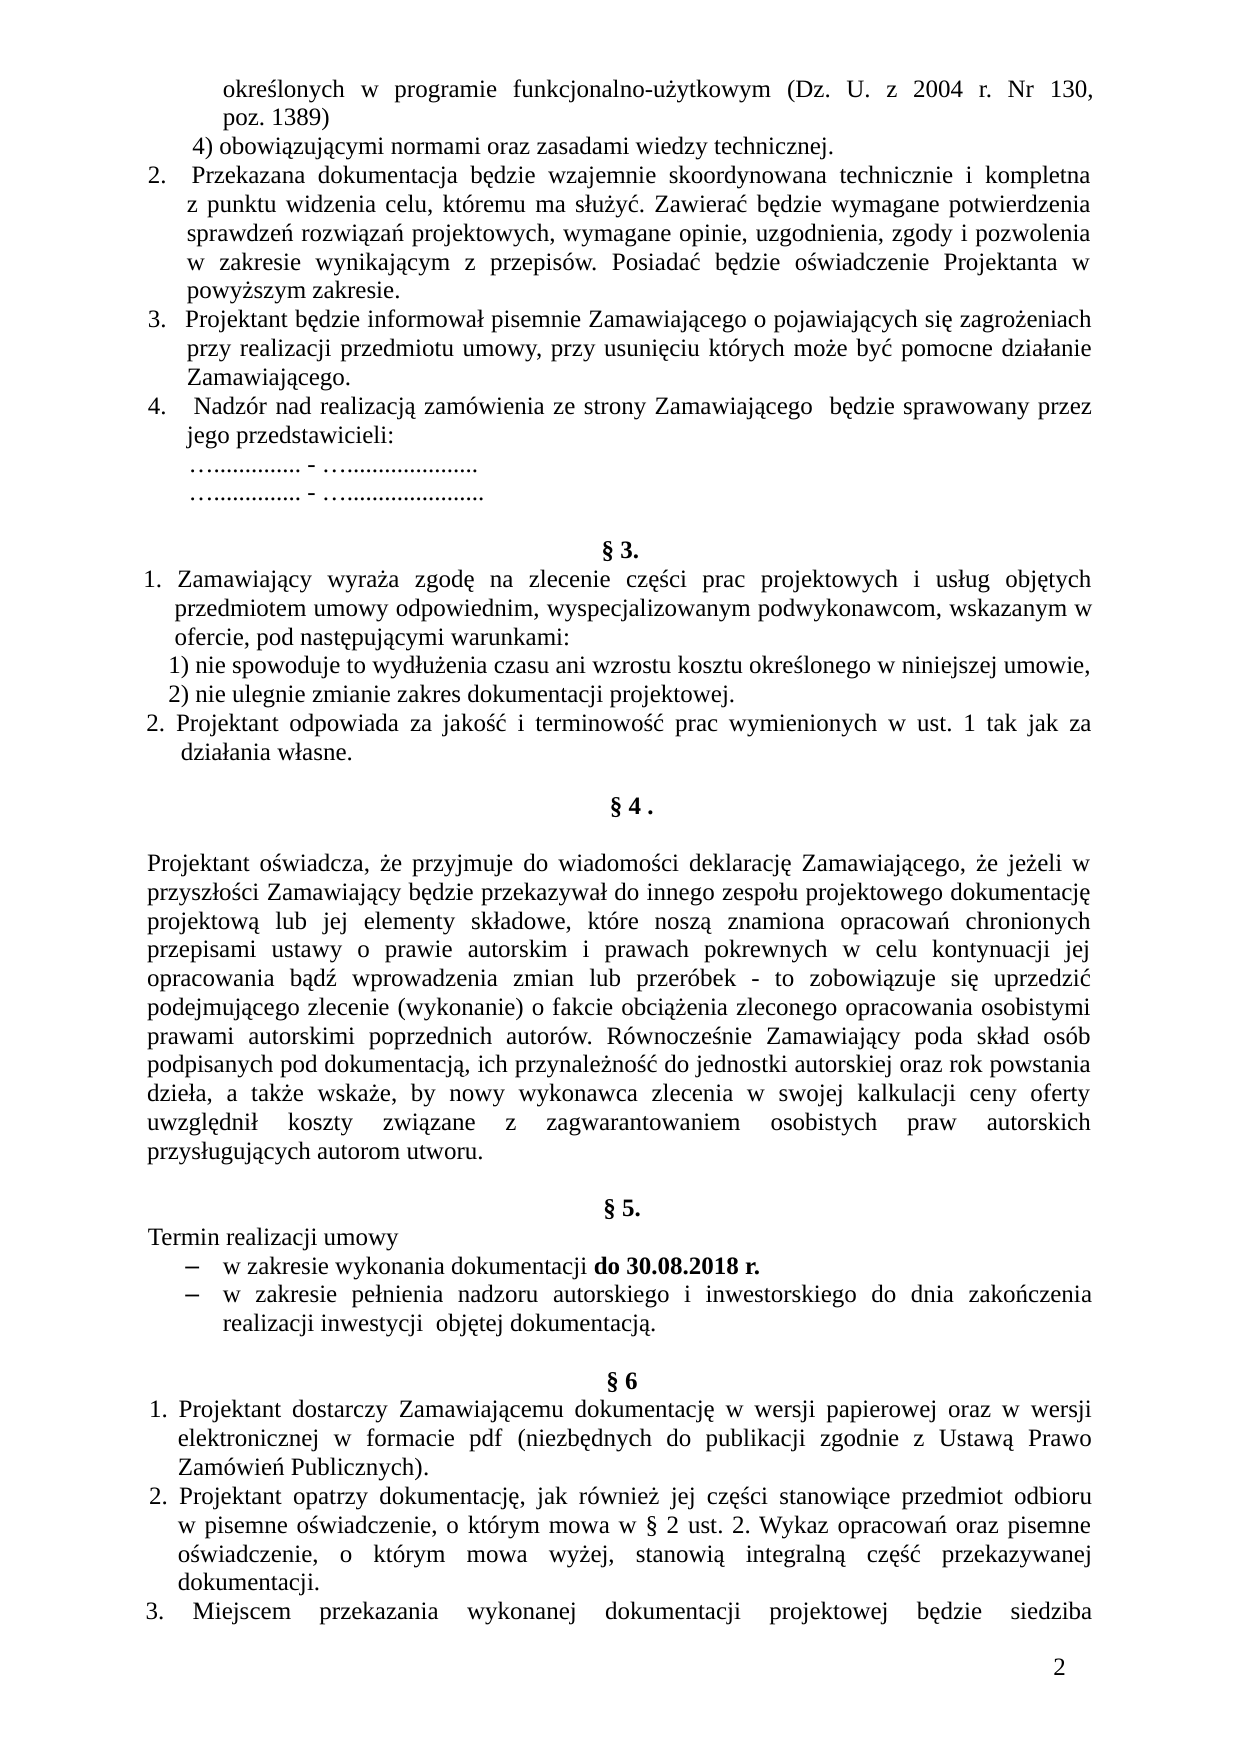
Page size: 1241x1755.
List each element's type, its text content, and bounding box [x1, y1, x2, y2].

text ….............. - …...................... [188, 477, 1093, 506]
list Nadzór nad realizacją zamówienia ze strony Zamawiającego będzie sprawowany przez jego przedstawicieli: [148, 391, 1093, 449]
text ….............. - …..................... [188, 449, 1093, 477]
text określonych w programie funkcjonalno-użytkowym (Dz. U. z 2004 r. Nr 130, poz. 1389) [192, 74, 1094, 131]
list w zakresie pełnienia nadzoru autorskiego i inwestorskiego do dnia zakończenia realizacji inwestycji objętej dokumentacją. [185, 1279, 1093, 1337]
text 1) nie spowoduje to wydłużenia czasu ani wzrostu kosztu określonego w niniejszej umowie, [149, 650, 1093, 679]
text 1. Projektant dostarczy Zamawiającemu dokumentację w wersji papierowej oraz w wersji elektronicznej w formacie pdf (niezbędnych do publikacji zgodnie z Ustawą Prawo Zamówień Publicznych). [149, 1394, 1093, 1481]
list Zamawiający wyraża zgodę na zlecenie części prac projektowych i usług objętych przedmiotem umowy odpowiednim, wyspecjalizowanym podwykonawcom, wskazanym w ofercie, pod następującymi warunkami: [143, 564, 1093, 650]
list Projektant odpowiada za jakość i terminowość prac wymienionych w ust. 1 tak jak za działania własne. [146, 708, 1093, 765]
text § 5. [153, 1193, 1091, 1222]
text 4) obowiązującymi normami oraz zasadami wiedzy technicznej. [192, 131, 1092, 160]
text 2. Przekazana dokumentacja będzie wzajemnie skoordynowana technicznie i kompletna z punktu widzenia celu, któremu ma służyć. Zawierać będzie wymagane potwierdzenia sprawdzeń rozwiązań projektowych, wymagane opinie, uzgodnienia, zgody i pozwolenia w zakresie wynikającym z przepisów. Posiadać będzie oświadczenie Projektanta w powyższym zakresie. [148, 160, 1091, 304]
text 2) nie ulegnie zmianie zakres dokumentacji projektowej. [149, 679, 1093, 708]
text § 3. [148, 535, 1093, 564]
text 3. Miejscem przekazania wykonanej dokumentacji projektowej będzie siedziba [145, 1596, 1093, 1625]
list w zakresie wykonania dokumentacji do 30.08.2018 r. [185, 1251, 1093, 1279]
list Projektant oświadcza, że przyjmuje do wiadomości deklarację Zamawiającego, że jeżeli w przyszłości Zamawiający będzie przekazywał do innego zespołu projektowego dokumentację projektową lub jej elementy składowe, które noszą znamiona opracowań chronionych przepisami ustawy o prawie autorskim i prawach pokrewnych w celu kontynuacji jej opracowania bądź wprowadzenia zmian lub przeróbek - to zobowiązuje się uprzedzić podejmującego zlecenie (wykonanie) o fakcie obciążenia zleconego opracowania osobistymi prawami autorskimi poprzednich autorów. Równocześnie Zamawiający poda skład osób podpisanych pod dokumentacją, ich przynależność do jednostki autorskiej oraz rok powstania dzieła, a także wskaże, by nowy wykonawca zlecenia w swojej kalkulacji ceny oferty uwzględnił koszty związane z zagwarantowaniem osobistych praw autorskich przysługujących autorom utworu. [147, 848, 1091, 1164]
text § 6 [153, 1366, 1091, 1394]
list Projektant będzie informował pisemnie Zamawiającego o pojawiających się zagrożeniach przy realizacji przedmiotu umowy, przy usunięciu których może być pomocne działanie Zamawiającego. [148, 304, 1093, 391]
text § 4 . [609, 791, 1093, 819]
text Termin realizacji umowy [148, 1222, 1093, 1251]
text 2. Projektant opatrzy dokumentację, jak również jej części stanowiące przedmiot odbioru w pisemne oświadczenie, o którym mowa w § 2 ust. 2. Wykaz opracowań oraz pisemne oświadczenie, o którym mowa wyżej, stanowią integralną część przekazywanej dokumentacji. [149, 1481, 1093, 1596]
